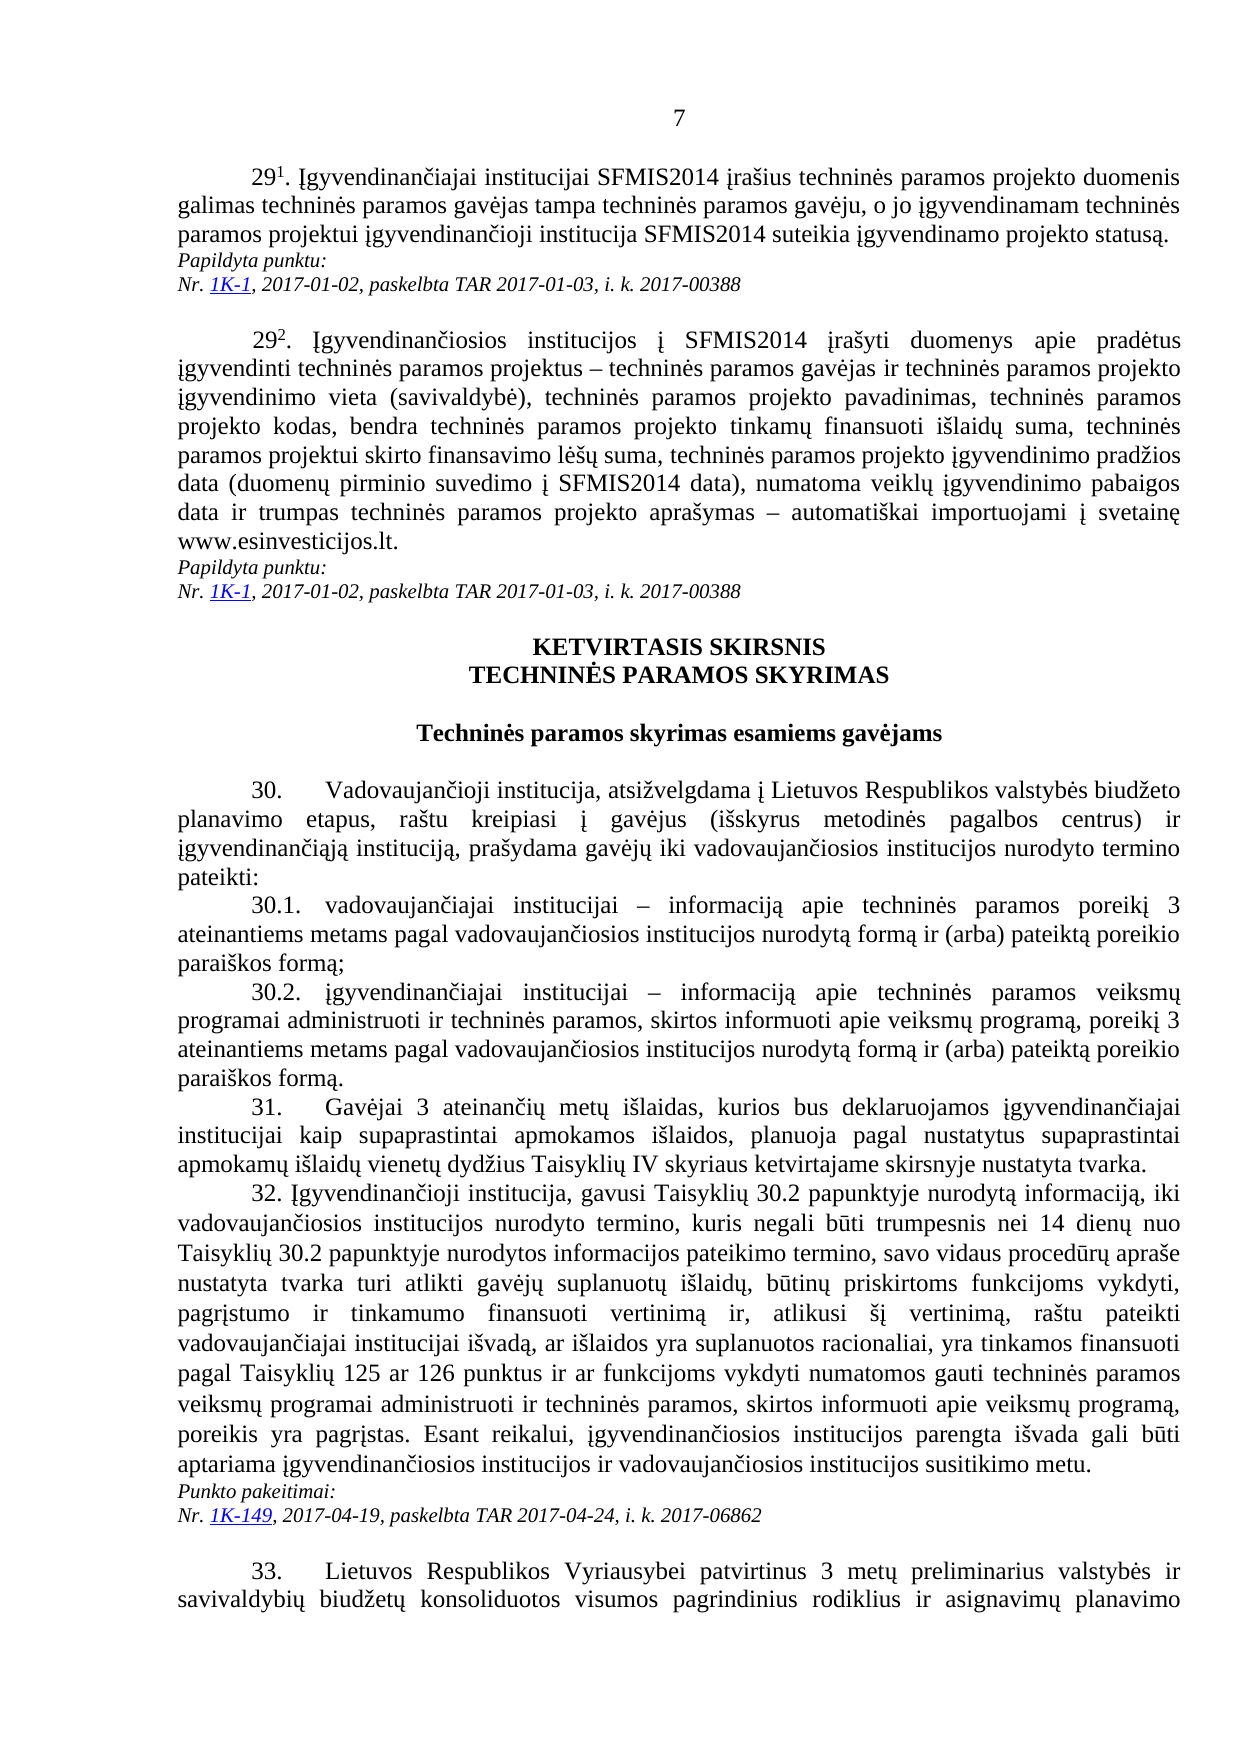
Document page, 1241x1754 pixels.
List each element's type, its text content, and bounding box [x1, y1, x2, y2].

text 292. Įgyvendinančiosios institucijos į SFMIS2014 įrašyti duomenys apie pradėtus įgyvendinti techninės paramos projektus – techninės paramos gavėjas ir techninės paramos projekto įgyvendinimo vieta (savivaldybė), techninės paramos projekto pavadinimas, techninės paramos projekto kodas, bendra techninės paramos projekto tinkamų finansuoti išlaidų suma, techninės paramos projektui skirto finansavimo lėšų suma, techninės paramos projekto įgyvendinimo pradžios data (duomenų pirminio suvedimo į SFMIS2014 data), numatoma veiklų įgyvendinimo pabaigos data ir trumpas techninės paramos projekto aprašymas – automatiškai importuojami į svetainę www.esinvesticijos.lt. [177, 325, 1181, 555]
text Nr. 1K-1, 2017-01-02, paskelbta TAR 2017-01-03, i. k. 2017-00388 [177, 579, 1181, 603]
text 30.2. įgyvendinančiajai institucijai – informaciją apie techninės paramos veiksmų programai administruoti ir techninės paramos, skirtos informuoti apie veiksmų programą, poreikį 3 ateinantiems metams pagal vadovaujančiosios institucijos nurodytą formą ir (arba) pateiktą poreikio paraiškos formą. [177, 977, 1181, 1092]
text Papildyta punktu: [177, 555, 1181, 579]
text Nr. 1K-1, 2017-01-02, paskelbta TAR 2017-01-03, i. k. 2017-00388 [177, 272, 1181, 296]
text TECHNINĖS PARAMOS SKYRIMAS [177, 660, 1181, 689]
text 30. Vadovaujančioji institucija, atsižvelgdama į Lietuvos Respublikos valstybės biudžeto planavimo etapus, raštu kreipiasi į gavėjus (išskyrus metodinės pagalbos centrus) ir įgyvendinančiąją instituciją, prašydama gavėjų iki vadovaujančiosios institucijos nurodyto termino pateikti: [177, 775, 1181, 890]
text 30.1. vadovaujančiajai institucijai – informaciją apie techninės paramos poreikį 3 ateinantiems metams pagal vadovaujančiosios institucijos nurodytą formą ir (arba) pateiktą poreikio paraiškos formą; [177, 890, 1181, 977]
text 291. Įgyvendinančiajai institucijai SFMIS2014 įrašius techninės paramos projekto duomenis galimas techninės paramos gavėjas tampa techninės paramos gavėju, o jo įgyvendinamam techninės paramos projektui įgyvendinančioji institucija SFMIS2014 suteikia įgyvendinamo projekto statusą. [177, 162, 1181, 248]
text Papildyta punktu: [177, 248, 1181, 272]
text KETVIRTASIS SKIRSNIS [177, 632, 1181, 660]
text 32. Įgyvendinančioji institucija, gavusi Taisyklių 30.2 papunktyje nurodytą informaciją, iki vadovaujančiosios institucijos nurodyto termino, kuris negali būti trumpesnis nei 14 dienų nuo Taisyklių 30.2 papunktyje nurodytos informacijos pateikimo termino, savo vidaus procedūrų apraše nustatyta tvarka turi atlikti gavėjų suplanuotų išlaidų, būtinų priskirtoms funkcijoms vykdyti, pagrįstumo ir tinkamumo finansuoti vertinimą ir, atlikusi šį vertinimą, raštu pateikti vadovaujančiajai institucijai išvadą, ar išlaidos yra suplanuotos racionaliai, yra tinkamos finansuoti pagal Taisyklių 125 ar 126 punktus ir ar funkcijoms vykdyti numatomos gauti techninės paramos veiksmų programai administruoti ir techninės paramos, skirtos informuoti apie veiksmų programą, poreikis yra pagrįstas. Esant reikalui, įgyvendinančiosios institucijos parengta išvada gali būti aptariama įgyvendinančiosios institucijos ir vadovaujančiosios institucijos susitikimo metu. [177, 1178, 1181, 1478]
text 33. Lietuvos Respublikos Vyriausybei patvirtinus 3 metų preliminarius valstybės ir savivaldybių biudžetų konsoliduotos visumos pagrindinius rodiklius ir asignavimų planavimo [177, 1556, 1181, 1613]
text Nr. 1K-149, 2017-04-19, paskelbta TAR 2017-04-24, i. k. 2017-06862 [177, 1503, 1181, 1527]
text Punkto pakeitimai: [177, 1479, 1181, 1503]
text Techninės paramos skyrimas esamiems gavėjams [177, 718, 1181, 747]
text 31. Gavėjai 3 ateinančių metų išlaidas, kurios bus deklaruojamos įgyvendinančiajai institucijai kaip supaprastintai apmokamos išlaidos, planuoja pagal nustatytus supaprastintai apmokamų išlaidų vienetų dydžius Taisyklių IV skyriaus ketvirtajame skirsnyje nustatyta tvarka. [177, 1092, 1181, 1178]
